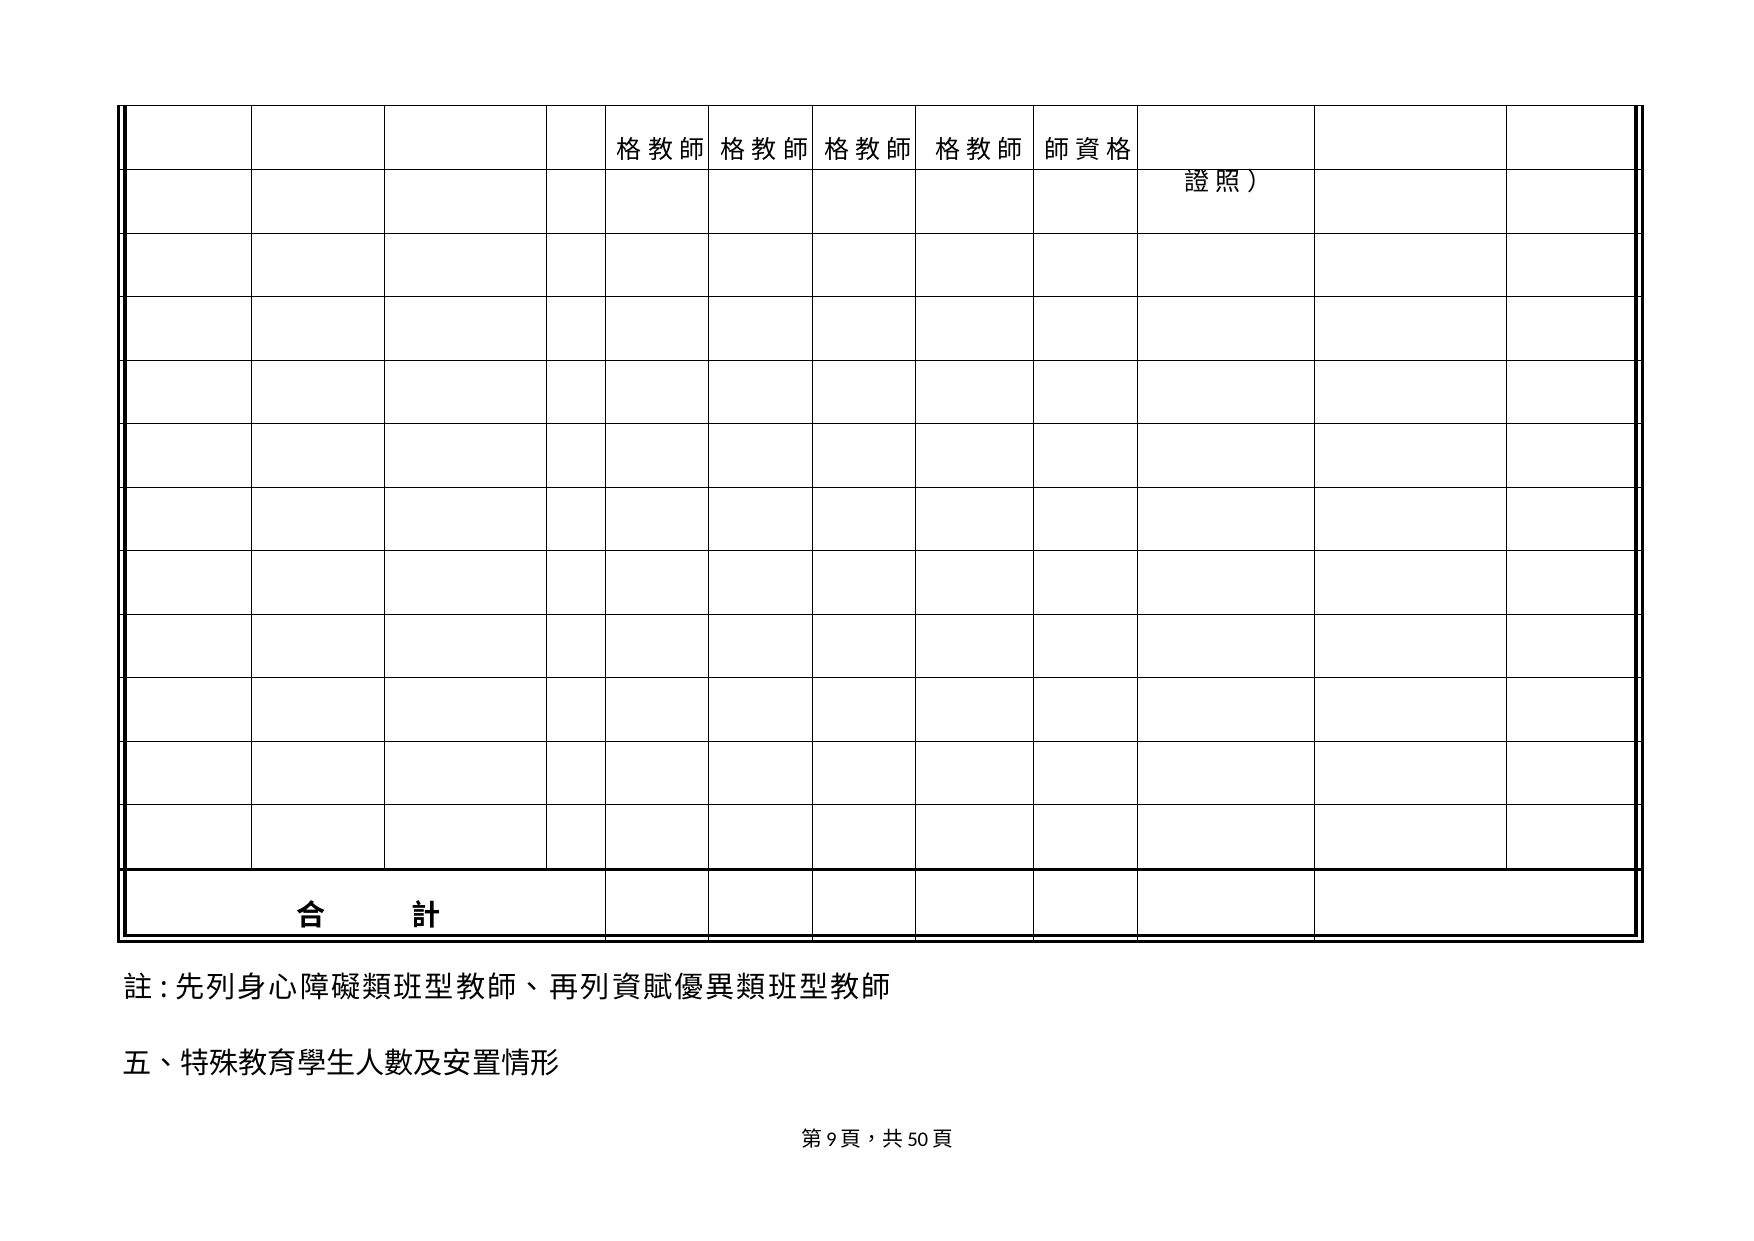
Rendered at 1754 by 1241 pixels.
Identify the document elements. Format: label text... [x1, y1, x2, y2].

table_cell [385, 678, 546, 741]
table_cell [813, 361, 915, 423]
table_cell [1138, 170, 1314, 232]
table_cell [1034, 424, 1137, 487]
table_cell [252, 106, 384, 169]
table_cell [709, 615, 812, 677]
table_cell [916, 678, 1033, 741]
table_cell [547, 615, 605, 677]
table_cell [709, 551, 812, 614]
table_cell [252, 361, 384, 423]
table_cell [385, 361, 546, 423]
table_cell [547, 170, 605, 232]
table_cell [127, 678, 251, 741]
table_cell [1315, 234, 1506, 296]
table_cell [127, 488, 251, 550]
table_cell 格教師 [606, 106, 708, 169]
table_cell [813, 424, 915, 487]
table_cell [127, 234, 251, 296]
table_cell [813, 678, 915, 741]
table_cell [1138, 615, 1314, 677]
table_cell [385, 106, 546, 169]
table_cell [1315, 361, 1506, 423]
table_cell [1315, 871, 1634, 933]
table_cell [606, 805, 708, 868]
table_cell [813, 170, 915, 232]
table_cell [385, 615, 546, 677]
table_cell [1315, 551, 1506, 614]
table_cell [252, 678, 384, 741]
table_cell [916, 424, 1033, 487]
table_cell [252, 742, 384, 804]
table_cell [1034, 170, 1137, 232]
table_cell [1138, 871, 1314, 933]
table_cell [606, 234, 708, 296]
table_cell [916, 170, 1033, 232]
table_cell [813, 297, 915, 359]
table_cell [385, 742, 546, 804]
table_cell [606, 361, 708, 423]
table_cell [916, 805, 1033, 868]
table_cell [813, 615, 915, 677]
table_cell [1034, 678, 1137, 741]
table_cell [1034, 361, 1137, 423]
table_cell [1034, 297, 1137, 359]
table_cell [916, 551, 1033, 614]
table_cell [1138, 297, 1314, 359]
table_cell [1138, 361, 1314, 423]
table_cell [709, 871, 812, 933]
table_cell [252, 170, 384, 232]
table_cell [1507, 234, 1634, 296]
table_cell [127, 106, 251, 169]
table_cell [813, 742, 915, 804]
table_cell [813, 234, 915, 296]
table_cell [916, 488, 1033, 550]
table_cell [1507, 678, 1634, 741]
table_cell [1315, 424, 1506, 487]
table_cell [1315, 615, 1506, 677]
table_cell [606, 170, 708, 232]
table_cell [547, 106, 605, 169]
table_cell [127, 361, 251, 423]
table_cell 師資格 [1034, 106, 1137, 169]
table_cell [709, 424, 812, 487]
table_cell [606, 742, 708, 804]
table_cell 格教師 [813, 106, 915, 169]
table_cell [709, 297, 812, 359]
table_cell [1138, 551, 1314, 614]
table_cell 合 計 [127, 871, 605, 933]
table_cell [385, 551, 546, 614]
table_cell [547, 297, 605, 359]
table_cell [127, 742, 251, 804]
table_cell [606, 615, 708, 677]
table_cell [1507, 170, 1634, 232]
table_cell [1507, 805, 1634, 868]
table_cell [127, 170, 251, 232]
table_cell [385, 488, 546, 550]
table_cell [547, 488, 605, 550]
table_cell [547, 805, 605, 868]
table_cell [813, 551, 915, 614]
table_cell [709, 234, 812, 296]
table_cell [916, 742, 1033, 804]
table_cell [813, 871, 915, 933]
table_cell [1034, 551, 1137, 614]
table_cell [606, 297, 708, 359]
table_cell [1315, 106, 1506, 169]
table_cell [385, 234, 546, 296]
table_cell [1507, 106, 1634, 169]
table_cell [1315, 742, 1506, 804]
table_cell [916, 871, 1033, 933]
table_cell [606, 424, 708, 487]
table_cell [1315, 170, 1506, 232]
table_cell [1315, 678, 1506, 741]
text 五、特殊教育學生人數及安置情形 [122, 1024, 1632, 1086]
table_cell [252, 551, 384, 614]
table_cell [1507, 488, 1634, 550]
table_cell [1315, 488, 1506, 550]
table_cell [385, 297, 546, 359]
table_cell [709, 488, 812, 550]
table_cell [1507, 297, 1634, 359]
table_cell [1138, 488, 1314, 550]
table_cell [606, 871, 708, 933]
table_cell 格教師 [709, 106, 812, 169]
table_cell [1034, 234, 1137, 296]
table_cell [127, 551, 251, 614]
table_cell [916, 234, 1033, 296]
table_cell [606, 678, 708, 741]
table_cell [1034, 615, 1137, 677]
table_cell [385, 170, 546, 232]
table_cell [252, 615, 384, 677]
table_cell [547, 424, 605, 487]
table_cell [1315, 805, 1506, 868]
table_cell [1034, 742, 1137, 804]
table_cell [547, 234, 605, 296]
table_cell [252, 805, 384, 868]
table_cell [1138, 234, 1314, 296]
table_cell [709, 361, 812, 423]
table_cell [1034, 805, 1137, 868]
table_cell [252, 234, 384, 296]
table_cell [813, 805, 915, 868]
table_cell [252, 297, 384, 359]
table_cell [127, 424, 251, 487]
table_cell [1138, 424, 1314, 487]
table_cell [606, 551, 708, 614]
table_cell [1034, 871, 1137, 933]
table_cell [385, 424, 546, 487]
table_cell [127, 297, 251, 359]
table_cell [547, 742, 605, 804]
table_cell [916, 297, 1033, 359]
table_cell [1507, 424, 1634, 487]
table_cell [1507, 615, 1634, 677]
table_cell [606, 488, 708, 550]
table_cell 其他 （輔系或其他專業證照） [1138, 106, 1314, 169]
table_cell [813, 488, 915, 550]
table_cell [547, 551, 605, 614]
table_cell [127, 805, 251, 868]
table_cell [127, 615, 251, 677]
text 註:先列身心障礙類班型教師、再列資賦優異類班型教師 [122, 943, 1632, 1005]
table_cell [916, 361, 1033, 423]
table_cell [1138, 678, 1314, 741]
table_cell [709, 805, 812, 868]
table_cell [1138, 805, 1314, 868]
table_cell [1507, 361, 1634, 423]
table_cell [1315, 297, 1506, 359]
table_cell [252, 488, 384, 550]
table_cell [1507, 742, 1634, 804]
table_cell [1034, 488, 1137, 550]
table_cell [709, 742, 812, 804]
table_cell [547, 678, 605, 741]
table_cell [1507, 551, 1634, 614]
table_cell [252, 424, 384, 487]
table_cell [1138, 742, 1314, 804]
table_cell [385, 805, 546, 868]
table_cell 格教師 [916, 106, 1033, 169]
table_cell [709, 678, 812, 741]
table_cell [547, 361, 605, 423]
table_cell [709, 170, 812, 232]
table_cell [916, 615, 1033, 677]
